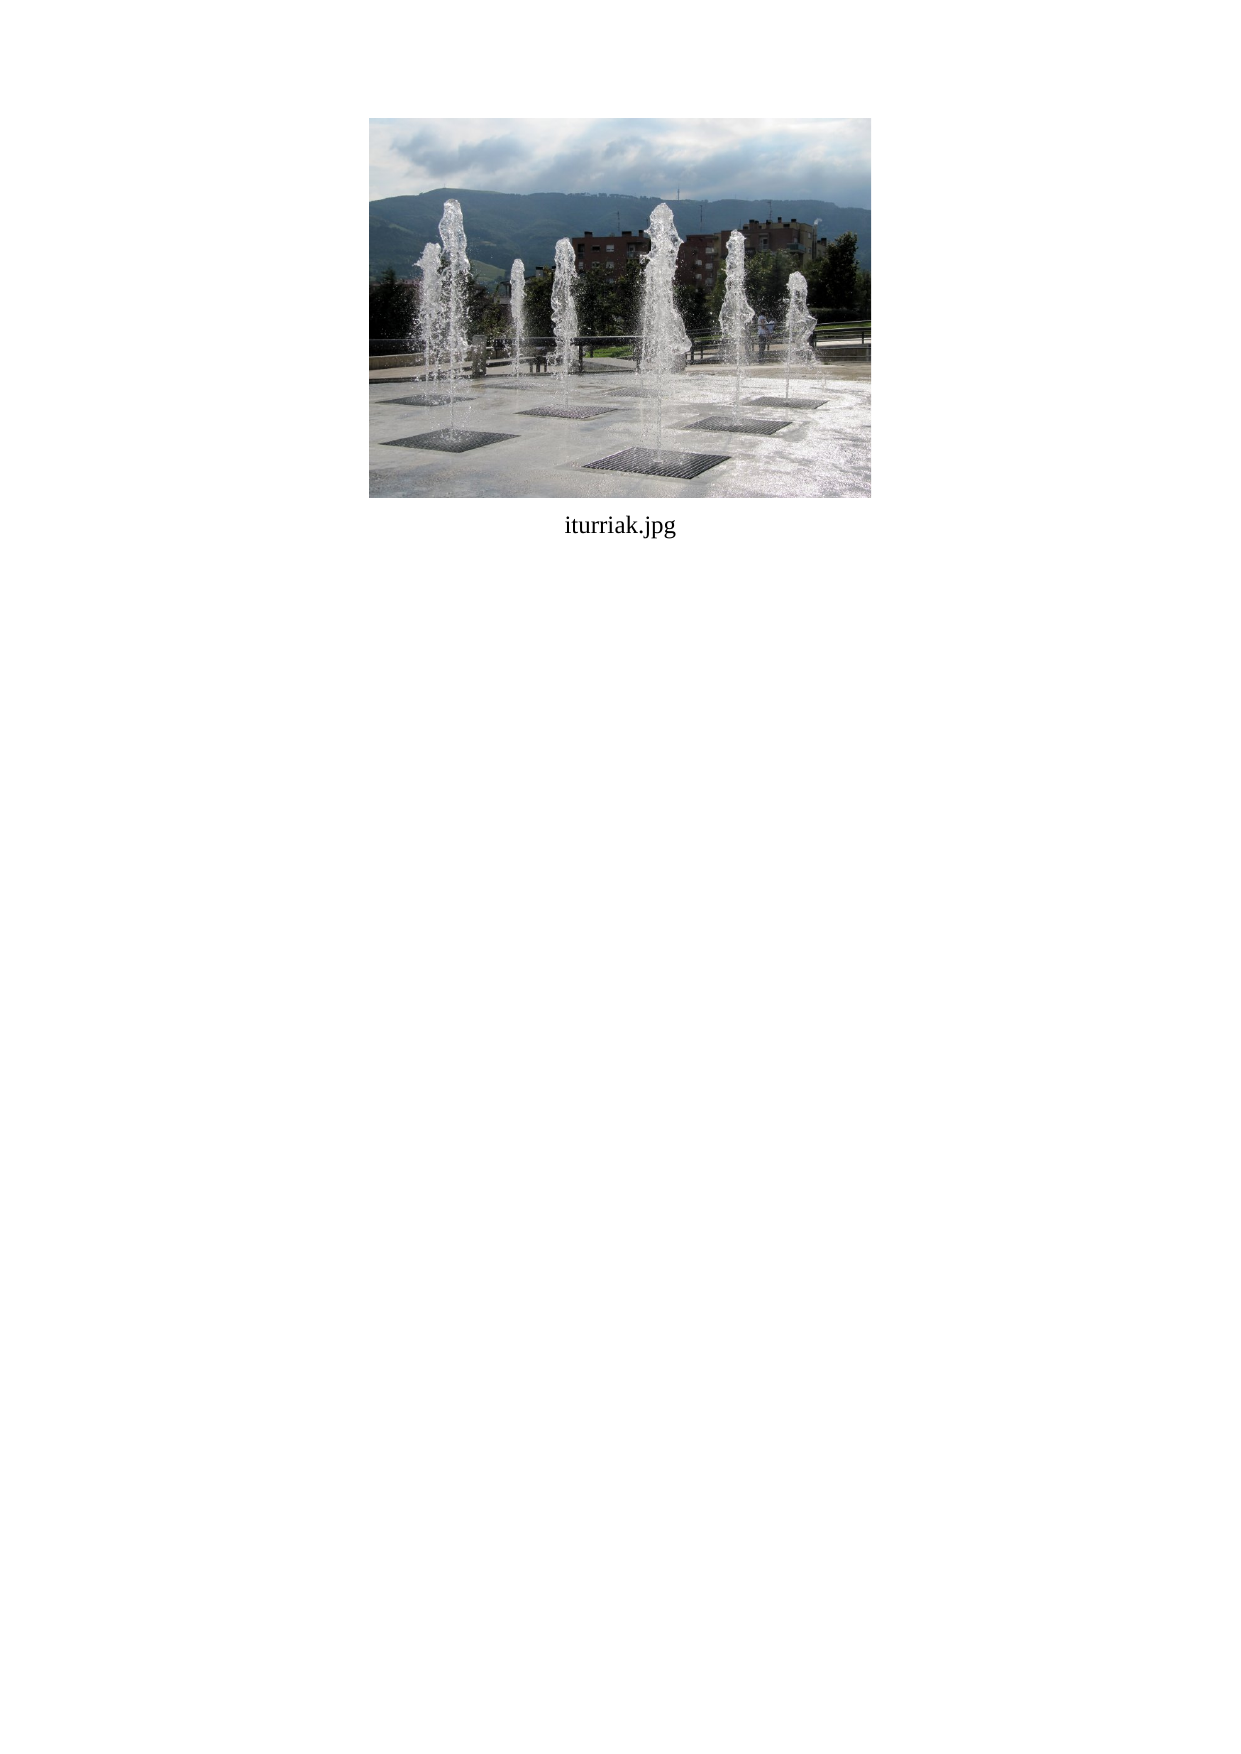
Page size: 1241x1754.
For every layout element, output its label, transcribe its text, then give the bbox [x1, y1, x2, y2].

text iturriak.jpg [118, 510, 1122, 539]
picture [369, 118, 872, 498]
